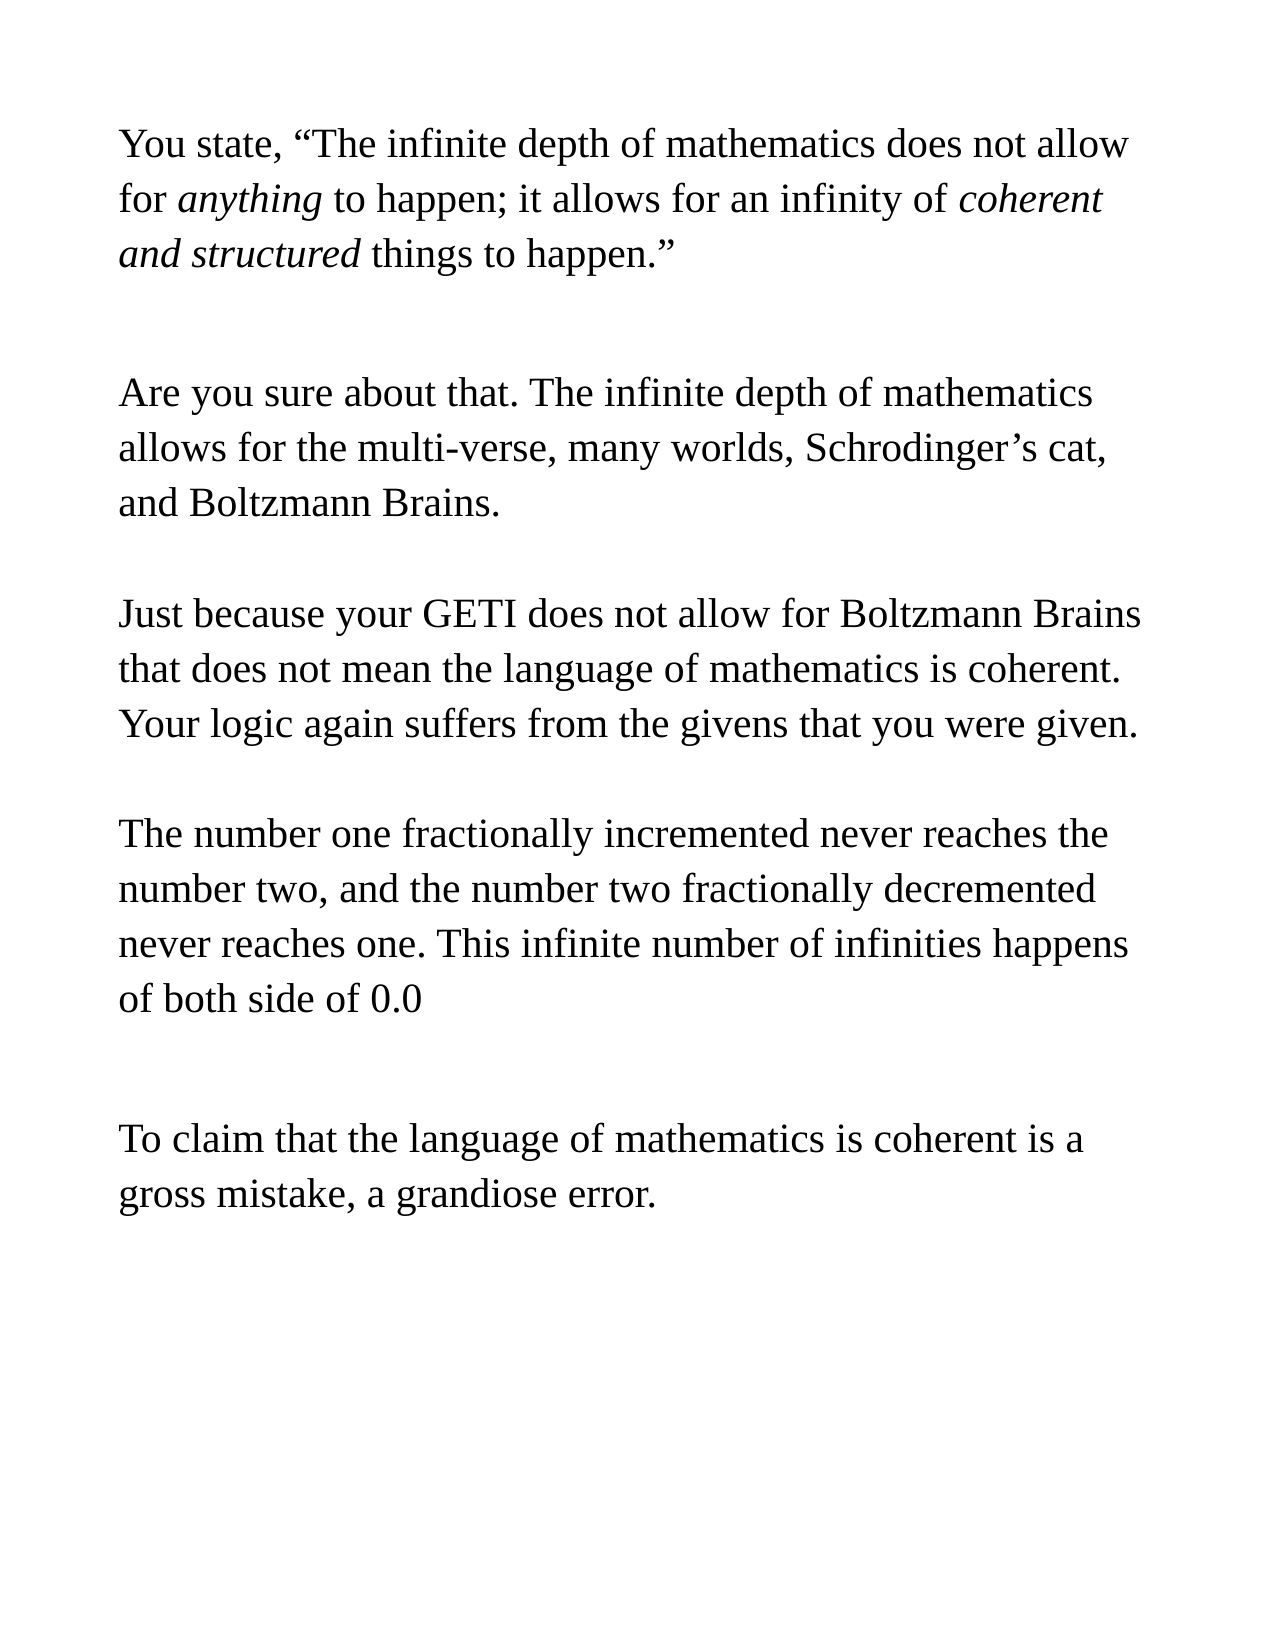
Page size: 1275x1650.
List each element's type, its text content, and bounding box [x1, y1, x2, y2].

text You state, “The infinite depth of mathematics does not allow for anything to happen; it allows for an infinity of coherent and structured things to happen.” [118, 118, 1157, 276]
text Are you sure about that. The infinite depth of mathematics allows for the multi-verse, many worlds, Schrodinger’s cat, and Boltzmann Brains. Just because your GETI does not allow for Boltzmann Brains that does not mean the language of mathematics is coherent. Your logic again suffers from the givens that you were given. The number one fractionally incremented never reaches the number two, and the number two fractionally decremented never reaches one. This infinite number of infinities happens of both side of 0.0 [118, 368, 1157, 1022]
text To claim that the language of mathematics is coherent is a gross mistake, a grandiose error. [118, 1113, 1157, 1216]
